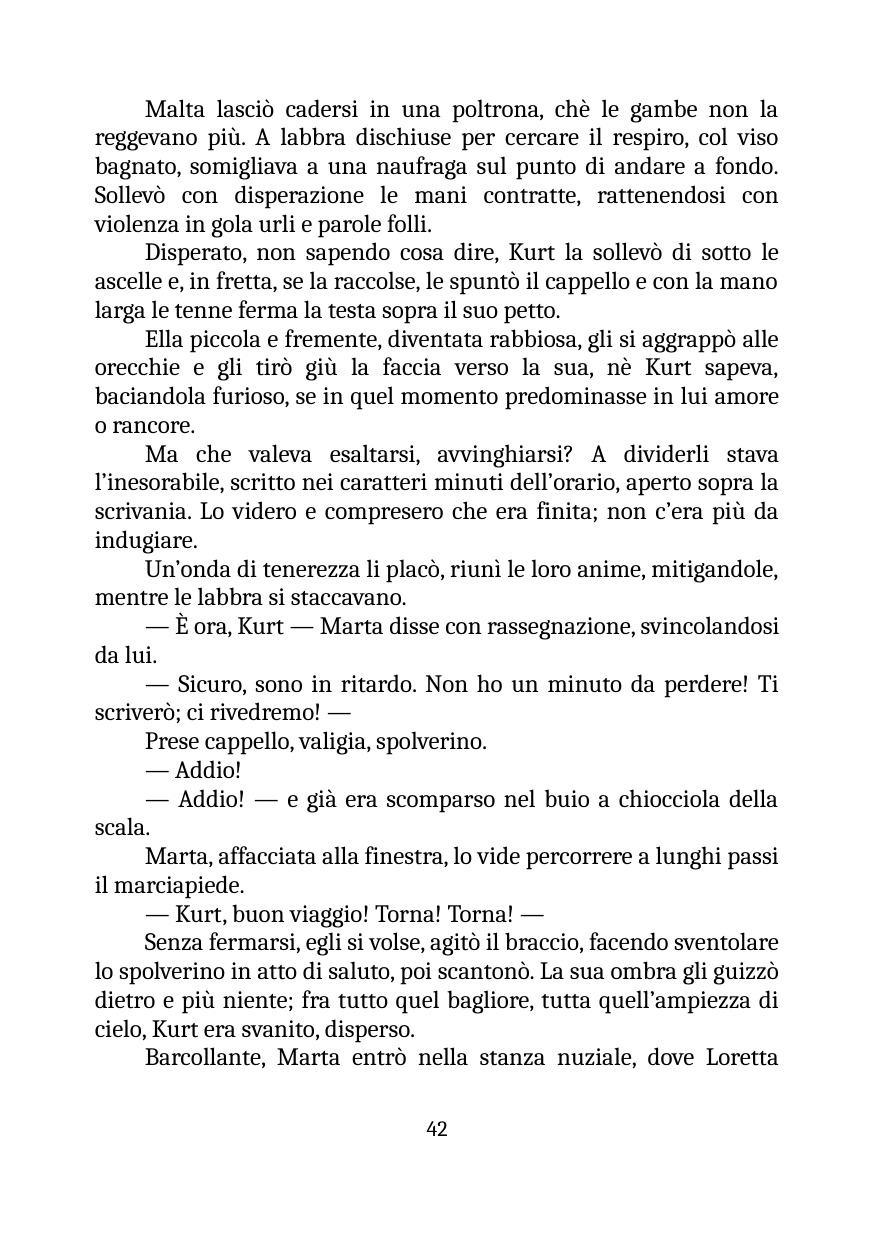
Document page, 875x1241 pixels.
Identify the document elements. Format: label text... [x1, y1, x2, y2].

text Disperato, non sapendo cosa dire, Kurt la sollevò di sotto le ascelle e, in fretta, se la raccolse, le spuntò il cappello e con la mano larga le tenne ferma la testa sopra il suo petto. [94, 238, 779, 324]
text Barcollante, Marta entrò nella stanza nuziale, dove Loretta [94, 1043, 779, 1072]
text Malta lasciò cadersi in una poltrona, chè le gambe non la reggevano più. A labbra dischiuse per cercare il respiro, col viso bagnato, somigliava a una naufraga sul punto di andare a fondo. Sollevò con disperazione le mani contratte, rattenendosi con violenza in gola urli e parole folli. [94, 94, 779, 238]
text — Addio! [94, 756, 779, 784]
text Un’onda di tenerezza li placò, riunì le loro anime, mitigandole, mentre le labbra si staccavano. [94, 554, 779, 612]
text Prese cappello, valigia, spolverino. [94, 727, 779, 756]
text Marta, affacciata alla finestra, lo vide percorrere a lunghi passi il marciapiede. [94, 842, 779, 899]
text Ma che valeva esaltarsi, avvinghiarsi? A dividerli stava l’inesorabile, scritto nei caratteri minuti dell’orario, aperto sopra la scrivania. Lo videro e compresero che era finita; non c’era più da indugiare. [94, 439, 779, 554]
text Senza fermarsi, egli si volse, agitò il braccio, facendo sventolare lo spolverino in atto di saluto, poi scantonò. La sua ombra gli guizzò dietro e più niente; fra tutto quel bagliore, tutta quell’ampiezza di cielo, Kurt era svanito, disperso. [94, 928, 779, 1043]
text — Addio! — e già era scomparso nel buio a chiocciola della scala. [94, 784, 779, 842]
text — Kurt, buon viaggio! Torna! Torna! — [94, 899, 779, 928]
text — Sicuro, sono in ritardo. Non ho un minuto da perdere! Ti scriverò; ci rivedremo! — [94, 669, 779, 727]
text Ella piccola e fremente, diventata rabbiosa, gli si aggrappò alle orecchie e gli tirò giù la faccia verso la sua, nè Kurt sapeva, baciandola furioso, se in quel momento predominasse in lui amore o rancore. [94, 324, 779, 439]
text — È ora, Kurt — Marta disse con rassegnazione, svincolandosi da lui. [94, 612, 779, 669]
